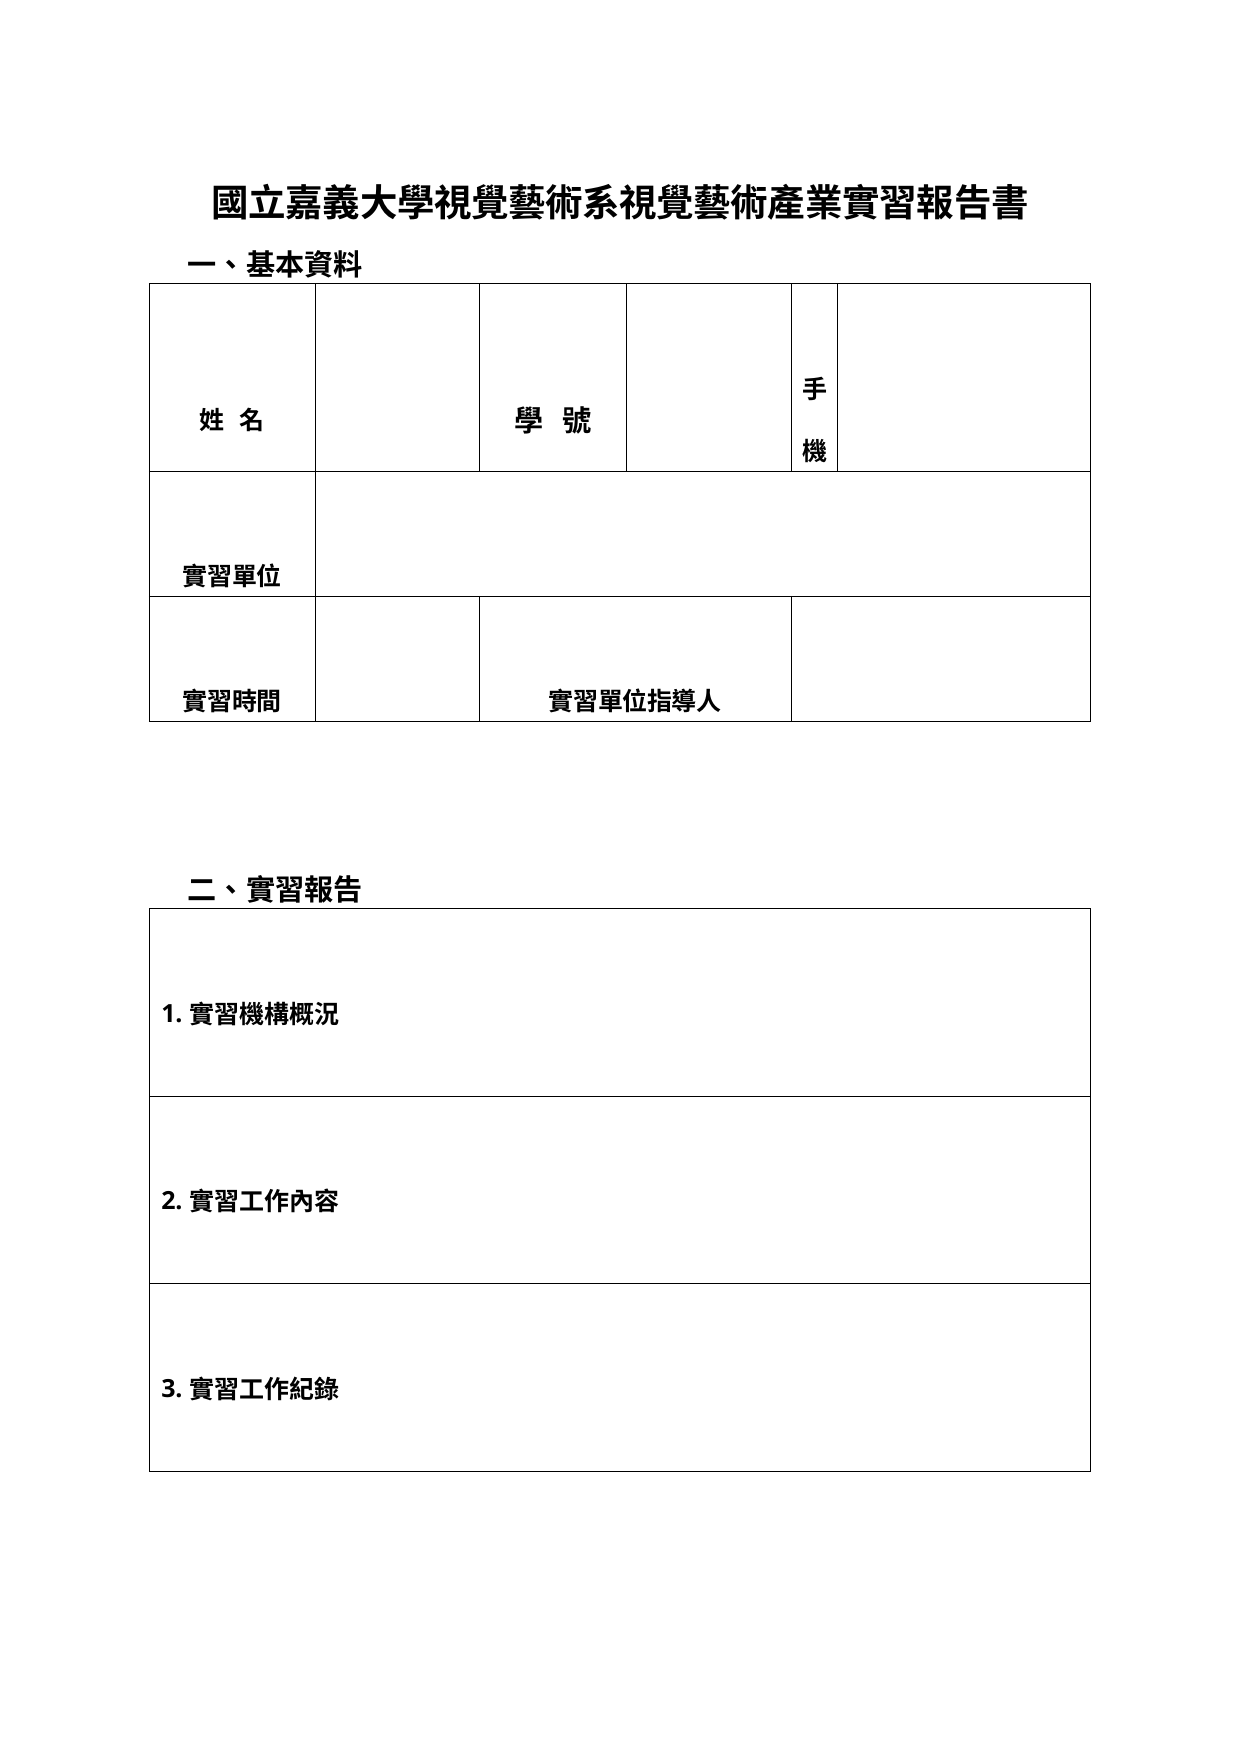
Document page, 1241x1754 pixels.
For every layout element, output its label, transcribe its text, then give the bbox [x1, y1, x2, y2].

table_header 手機 [792, 284, 837, 471]
table_header 姓 名 [150, 284, 315, 471]
text 國立嘉義大學視覺藝術系視覺藝術產業實習報告書 [187, 158, 1053, 221]
table_cell 實習單位指導人 [480, 597, 791, 721]
text 一、基本資料 [187, 221, 1053, 283]
table_header [316, 284, 479, 471]
table_cell [792, 597, 1090, 721]
table_header 1. 實習機構概況 [150, 909, 1090, 1096]
table_cell 3. 實習工作紀錄 [150, 1284, 1090, 1471]
table_cell [316, 597, 479, 721]
table_cell 實習時間 [150, 597, 315, 721]
table_cell 2. 實習工作內容 [150, 1097, 1090, 1283]
table_header [627, 284, 791, 471]
table_header 學 號 [480, 284, 626, 471]
table_header [838, 284, 1090, 471]
table_cell [316, 472, 1090, 596]
text 二、實習報告 [187, 846, 1053, 908]
table_cell 實習單位 [150, 472, 315, 596]
